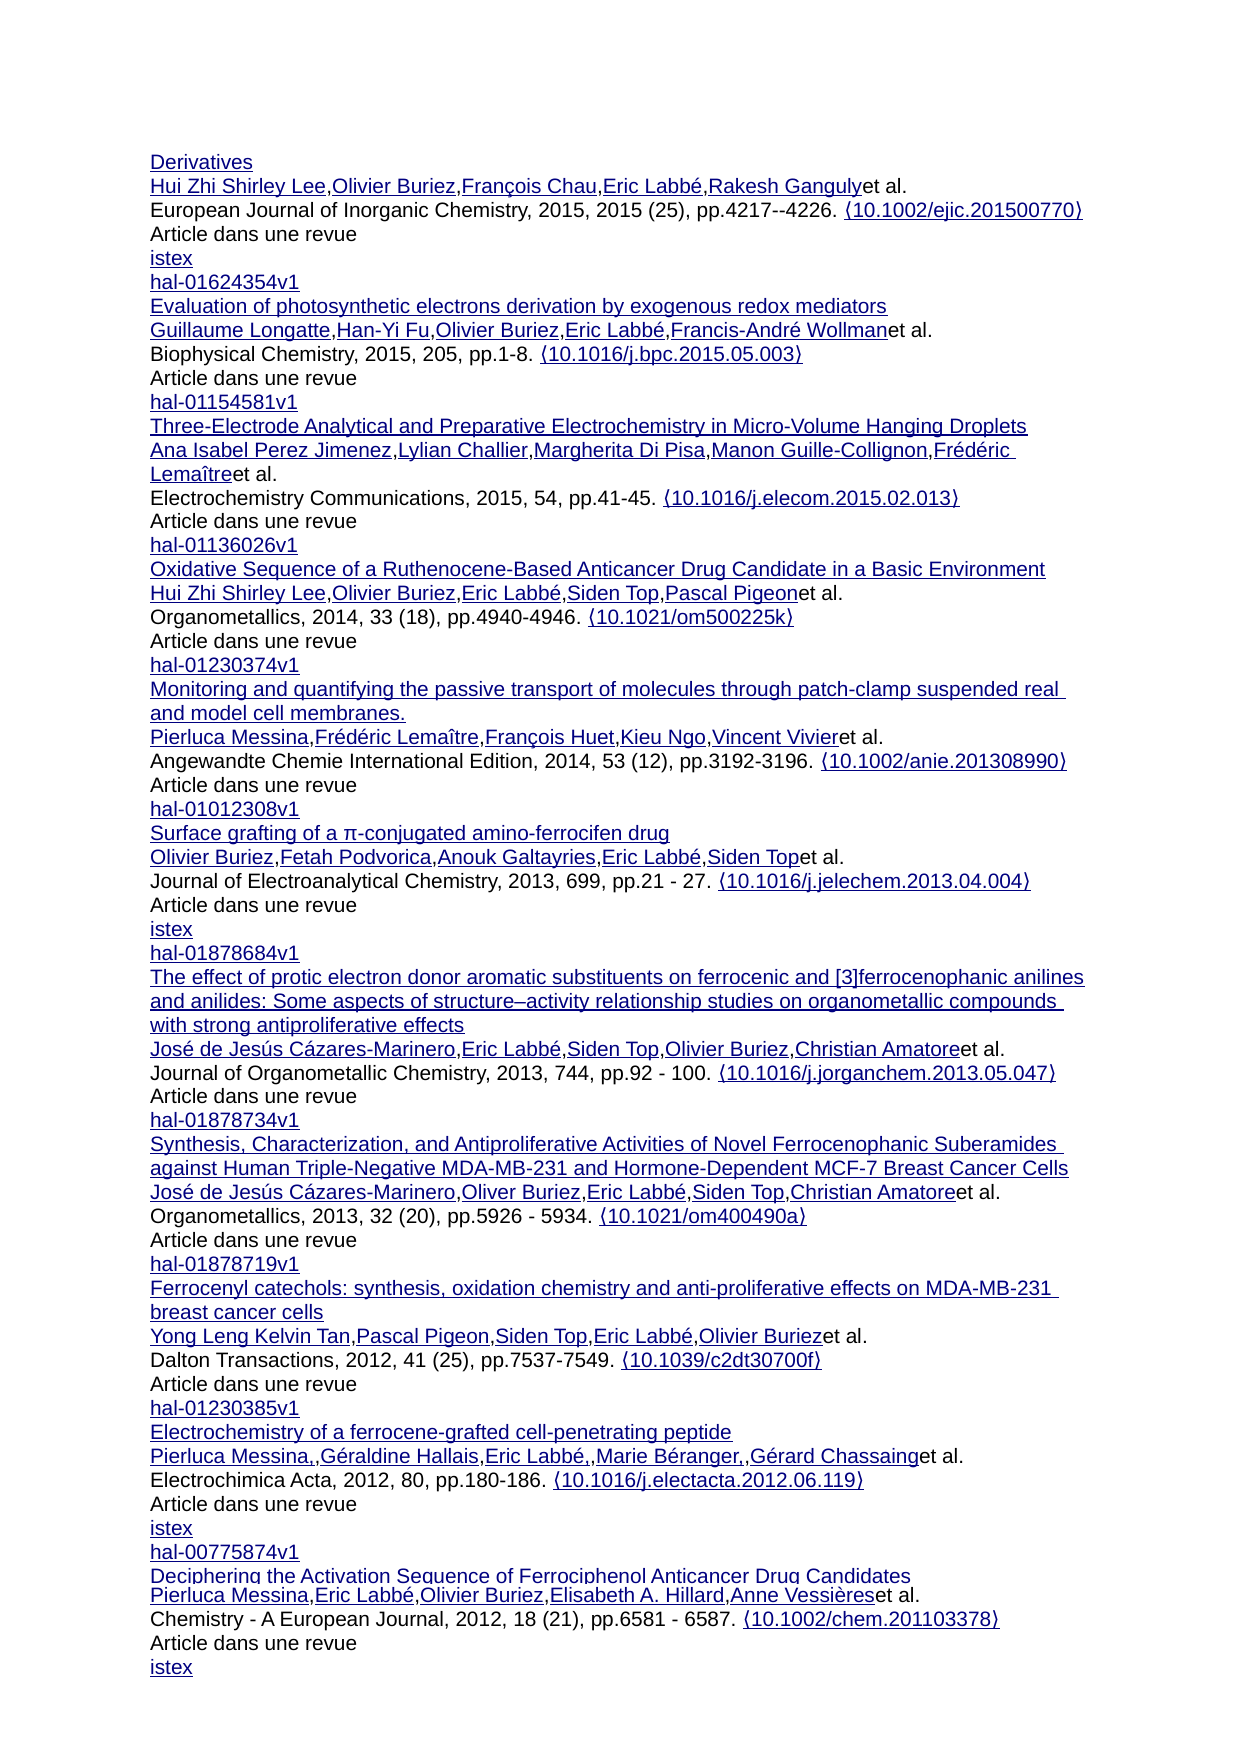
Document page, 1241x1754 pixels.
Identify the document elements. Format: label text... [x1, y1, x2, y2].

table_cell Surface grafting of a π-conjugated amino-ferrocifen drug Olivier Buriez,Fetah Podvorica,Anouk Galtayries,Eric Labbé,Siden Topet al. Journal of Electroanalytical Chemistry, 2013, 699, pp.21 - 27. ⟨10.1016/j.jelechem.2013.04.004⟩ Article dans une revue istex hal-01878684v1 [150, 821, 1090, 964]
table_cell Three-Electrode Analytical and Preparative Electrochemistry in Micro-Volume Hanging Droplets Ana Isabel Perez Jimenez,Lylian Challier,Margherita Di Pisa,Manon Guille-Collignon,Frédéric Lemaîtreet al. Electrochemistry Communications, 2015, 54, pp.41-45. ⟨10.1016/j.elecom.2015.02.013⟩ Article dans une revue hal-01136026v1 [150, 414, 1090, 557]
table_cell Synthesis, Characterization, and Antiproliferative Activities of Novel Ferrocenophanic Suberamides against Human Triple-Negative MDA-MB-231 and Hormone-Dependent MCF-7 Breast Cancer Cells José de Jesús Cázares-Marinero,Oliver Buriez,Eric Labbé,Siden Top,Christian Amatoreet al. Organometallics, 2013, 32 (20), pp.5926 - 5934. ⟨10.1021/om400490a⟩ Article dans une revue hal-01878719v1 [150, 1132, 1090, 1276]
table_cell The effect of protic electron donor aromatic substituents on ferrocenic and [3]ferrocenophanic anilines and anilides: Some aspects of structure–activity relationship studies on organometallic compounds with strong antiproliferative effects José de Jesús Cázares-Marinero,Eric Labbé,Siden Top,Olivier Buriez,Christian Amatoreet al. Journal of Organometallic Chemistry, 2013, 744, pp.92 - 100. ⟨10.1016/j.jorganchem.2013.05.047⟩ Article dans une revue hal-01878734v1 [150, 965, 1090, 1132]
table_cell Derivatives Hui Zhi Shirley Lee,Olivier Buriez,François Chau,Eric Labbé,Rakesh Gangulyet al. European Journal of Inorganic Chemistry, 2015, 2015 (25), pp.4217--4226. ⟨10.1002/ejic.201500770⟩ Article dans une revue istex hal-01624354v1 [150, 150, 1090, 294]
table_cell Deciphering the Activation Sequence of Ferrociphenol Anticancer Drug Candidates Pierluca Messina,Eric Labbé,Olivier Buriez,Elisabeth A. Hillard,Anne Vessièreset al. Chemistry - A European Journal, 2012, 18 (21), pp.6581 - 6587. ⟨10.1002/chem.201103378⟩ Article dans une revue istex [150, 1564, 1090, 1679]
table_cell Ferrocenyl catechols: synthesis, oxidation chemistry and anti-proliferative effects on MDA-MB-231 breast cancer cells Yong Leng Kelvin Tan,Pascal Pigeon,Siden Top,Eric Labbé,Olivier Buriezet al. Dalton Transactions, 2012, 41 (25), pp.7537-7549. ⟨10.1039/c2dt30700f⟩ Article dans une revue hal-01230385v1 [150, 1276, 1090, 1420]
table_cell Evaluation of photosynthetic electrons derivation by exogenous redox mediators Guillaume Longatte,Han-Yi Fu,Olivier Buriez,Eric Labbé,Francis-André Wollmanet al. Biophysical Chemistry, 2015, 205, pp.1-8. ⟨10.1016/j.bpc.2015.05.003⟩ Article dans une revue hal-01154581v1 [150, 294, 1090, 413]
table_cell Oxidative Sequence of a Ruthenocene-Based Anticancer Drug Candidate in a Basic Environment Hui Zhi Shirley Lee,Olivier Buriez,Eric Labbé,Siden Top,Pascal Pigeonet al. Organometallics, 2014, 33 (18), pp.4940-4946. ⟨10.1021/om500225k⟩ Article dans une revue hal-01230374v1 [150, 557, 1090, 677]
table_cell Monitoring and quantifying the passive transport of molecules through patch-clamp suspended real and model cell membranes. Pierluca Messina,Frédéric Lemaître,François Huet,Kieu Ngo,Vincent Vivieret al. Angewandte Chemie International Edition, 2014, 53 (12), pp.3192-3196. ⟨10.1002/anie.201308990⟩ Article dans une revue hal-01012308v1 [150, 677, 1090, 821]
table_cell Electrochemistry of a ferrocene-grafted cell-penetrating peptide Pierluca Messina,,Géraldine Hallais,Eric Labbé,,Marie Béranger,,Gérard Chassainget al. Electrochimica Acta, 2012, 80, pp.180-186. ⟨10.1016/j.electacta.2012.06.119⟩ Article dans une revue istex hal-00775874v1 [150, 1420, 1090, 1563]
